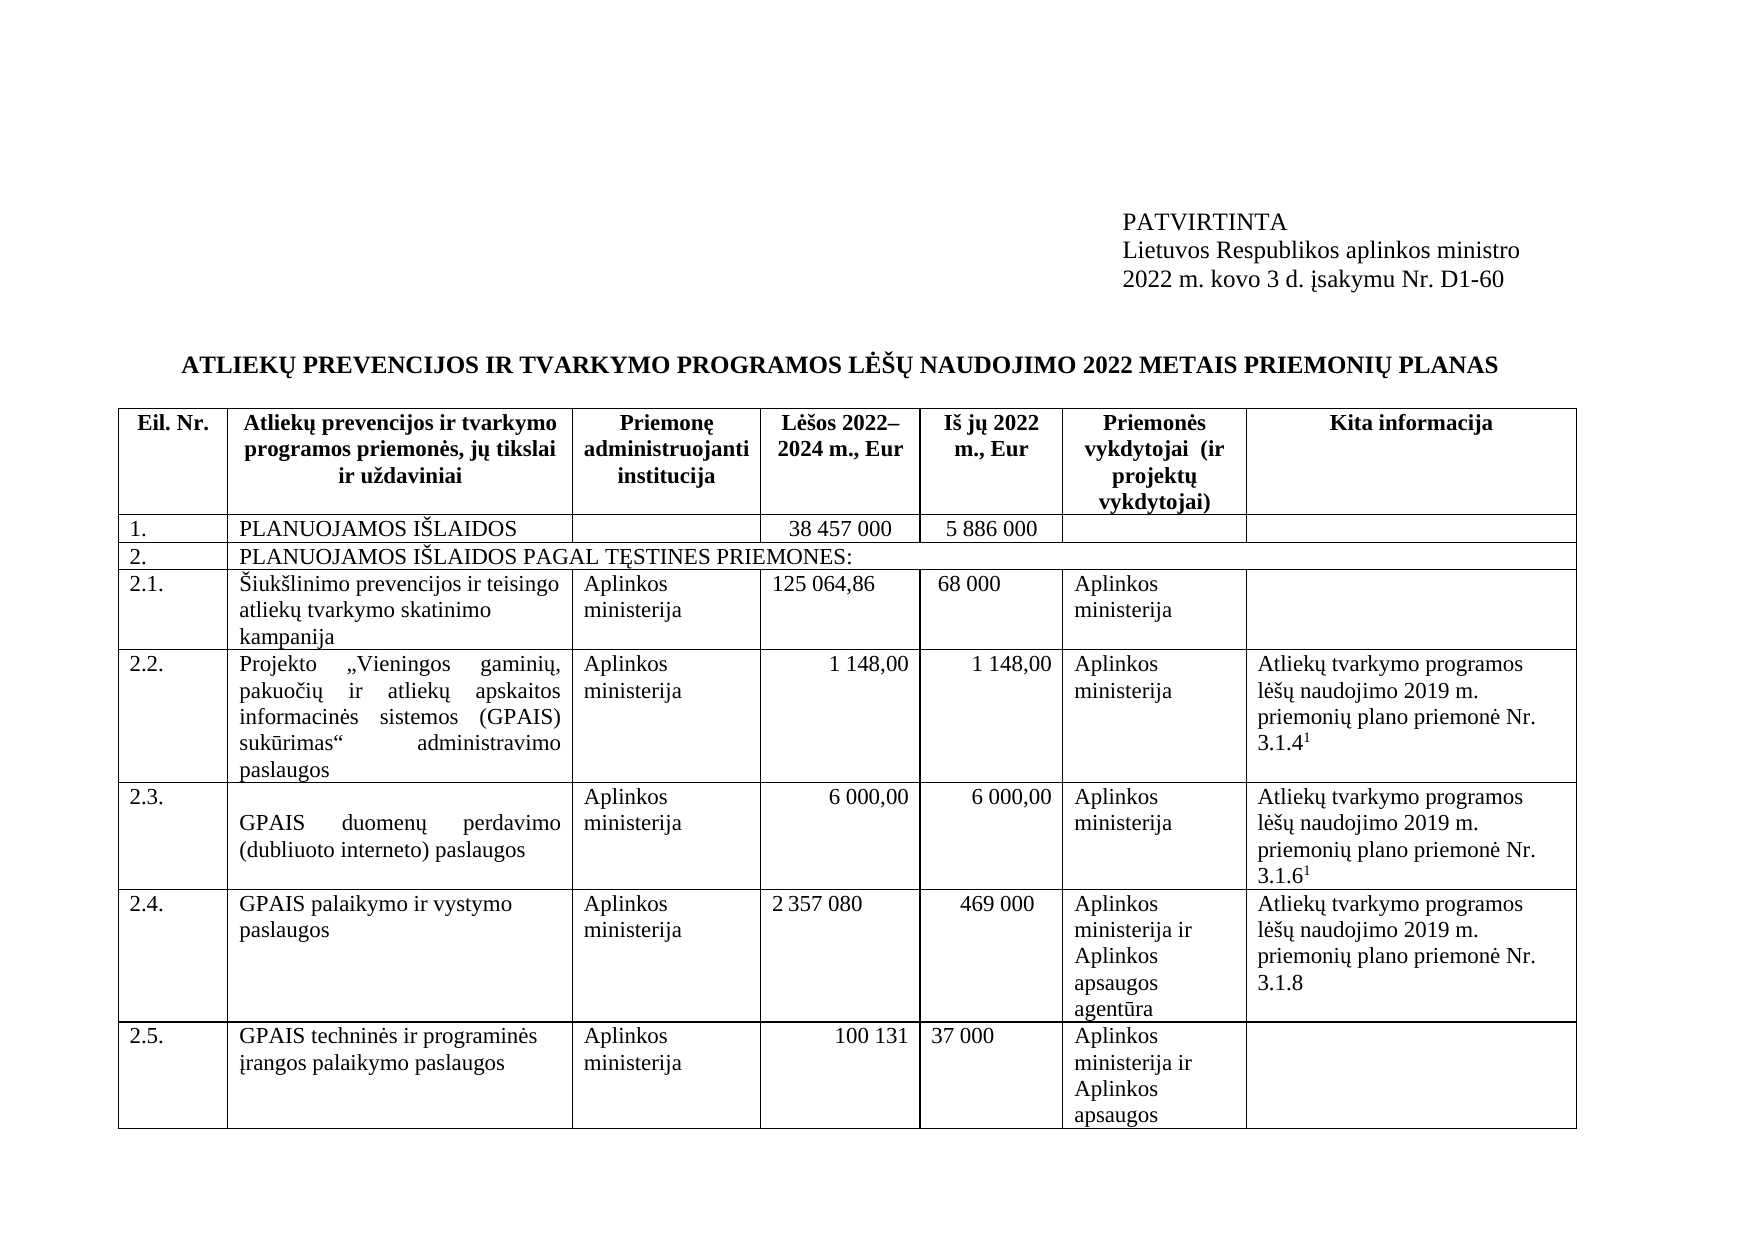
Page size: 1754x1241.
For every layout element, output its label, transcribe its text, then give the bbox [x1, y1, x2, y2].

table_cell Atliekų tvarkymo programos lėšų naudojimo 2019 m. priemonių plano priemonė Nr. 3.1.41 [1247, 650, 1576, 782]
text atliekų PREVENCIJOS IR TVARKYMO PROGRAMOS LĖŠŲ NAUDOJIMO 2022 METAIS PRIEMONIŲ PLANAS [103, 350, 1577, 379]
table_cell Aplinkos ministerija [573, 890, 760, 1021]
table_cell Šiukšlinimo prevencijos ir teisingo atliekų tvarkymo skatinimo kampanija [228, 570, 572, 649]
table_cell [1247, 570, 1576, 649]
table_cell 5 886 000 [921, 515, 1062, 542]
table_cell 100 131 [761, 1023, 919, 1128]
text 2022 m. kovo 3 d. įsakymu Nr. D1-60 [658, 264, 1577, 293]
table_cell 1. [119, 515, 227, 542]
table_cell PLANUOJAMOS IŠLAIDOS [228, 515, 572, 542]
table_cell Aplinkos ministerija [1063, 650, 1246, 782]
text PATVIRTINTA [658, 207, 1577, 235]
table_cell Aplinkos ministerija [573, 783, 760, 888]
table_cell GPAIS techninės ir programinės įrangos palaikymo paslaugos [228, 1023, 572, 1128]
table_cell 1 148,00 [921, 650, 1062, 782]
table_cell [573, 515, 760, 542]
table_cell 2.3. [119, 783, 227, 888]
table_cell 1 148,00 [761, 650, 919, 782]
table_cell 37 000 [921, 1023, 1062, 1128]
table_cell Projekto „Vieningos gaminių, pakuočių ir atliekų apskaitos informacinės sistemos (GPAIS) sukūrimas“ administravimo paslaugos [228, 650, 572, 782]
table_cell GPAIS palaikymo ir vystymo paslaugos [228, 890, 572, 1021]
table_cell 68 000 [921, 570, 1062, 649]
table_cell [1063, 515, 1246, 542]
table_cell 469 000 [921, 890, 1062, 1021]
table_header Kita informacija [1247, 409, 1576, 514]
table_cell [1247, 515, 1576, 542]
table_cell 2.4. [119, 890, 227, 1021]
table_cell Aplinkos ministerija [1063, 783, 1246, 888]
table_cell Atliekų tvarkymo programos lėšų naudojimo 2019 m. priemonių plano priemonė Nr. 3.1.8 [1247, 890, 1576, 1021]
table_cell 38 457 000 [761, 515, 919, 542]
table_cell Aplinkos ministerija [573, 1023, 760, 1128]
table_cell Aplinkos ministerija [573, 570, 760, 649]
table_header Priemonę administruojanti institucija [573, 409, 760, 514]
table_cell 2 357 080 [761, 890, 919, 1021]
table_header Atliekų prevencijos ir tvarkymo programos priemonės, jų tikslai ir uždaviniai [228, 409, 572, 514]
table_cell 2.2. [119, 650, 227, 782]
table_header Iš jų 2022 m., Eur [921, 409, 1062, 514]
table_cell 2.5. [119, 1023, 227, 1128]
table_cell 6 000,00 [761, 783, 919, 888]
table_cell 2.1. [119, 570, 227, 649]
table_cell 125 064,86 [761, 570, 919, 649]
table_cell 2. [119, 543, 227, 569]
table_cell Aplinkos ministerija [1063, 570, 1246, 649]
table_header Priemonės vykdytojai (ir projektų vykdytojai) [1063, 409, 1246, 514]
table_cell [1247, 1023, 1576, 1128]
table_cell PLANUOJAMOS IŠLAIDOS PAGAL TĘSTINES PRIEMONES: [228, 543, 1576, 569]
table_cell Atliekų tvarkymo programos lėšų naudojimo 2019 m. priemonių plano priemonė Nr. 3.1.61 [1247, 783, 1576, 888]
table_cell Aplinkos ministerija [573, 650, 760, 782]
text Lietuvos Respublikos aplinkos ministro [658, 235, 1577, 264]
table_cell GPAIS duomenų perdavimo (dubliuoto interneto) paslaugos [228, 783, 572, 888]
table_header Lėšos 2022–2024 m., Eur [761, 409, 919, 514]
table_header Eil. Nr. [119, 409, 227, 514]
table_cell 6 000,00 [921, 783, 1062, 888]
table_cell Aplinkos ministerija ir Aplinkos apsaugos agentūra [1063, 890, 1246, 1021]
table_cell Aplinkos ministerija ir Aplinkos apsaugos [1063, 1023, 1246, 1128]
